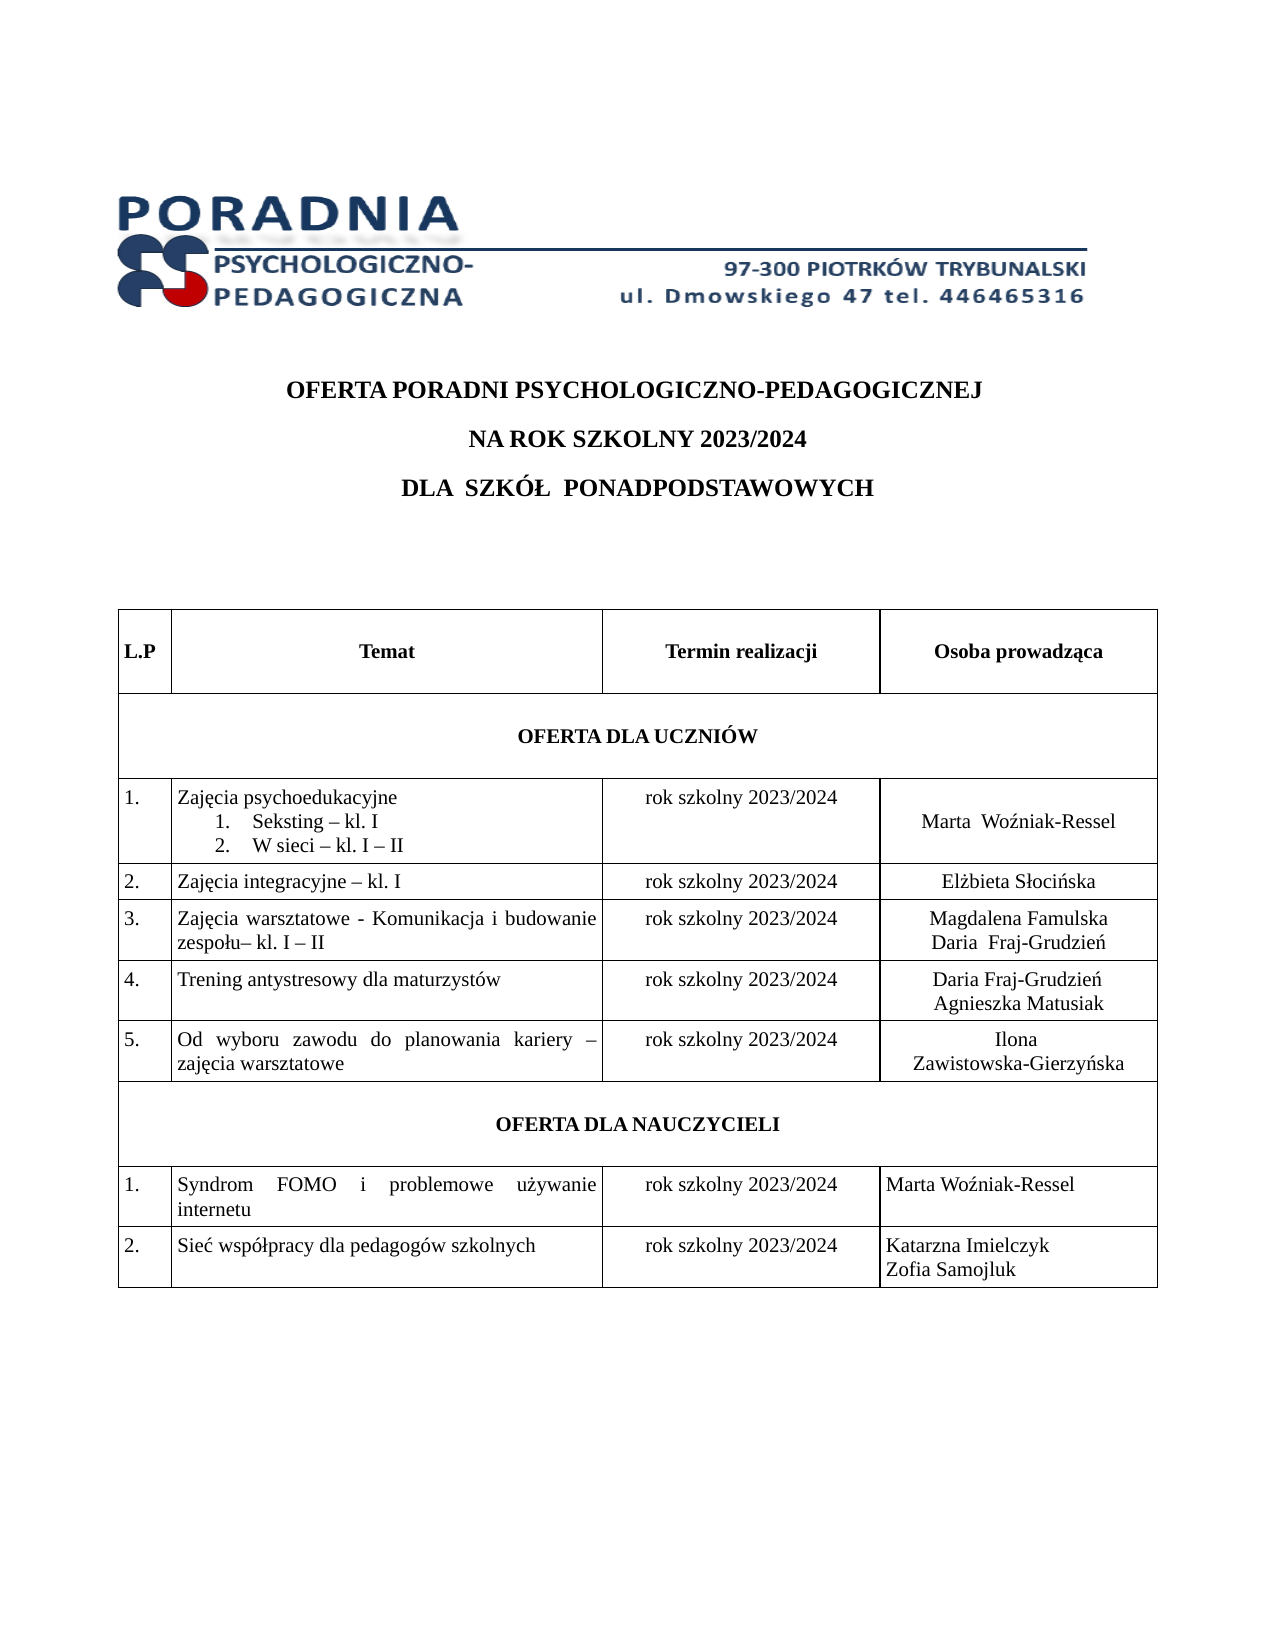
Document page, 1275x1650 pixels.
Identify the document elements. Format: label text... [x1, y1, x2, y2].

table_cell Marta Woźniak-Ressel [881, 779, 1157, 862]
table_cell Ilona Zawistowska-Gierzyńska [881, 1021, 1157, 1081]
table_cell rok szkolny 2023/2024 [603, 1167, 879, 1226]
table_cell Marta Woźniak-Ressel [881, 1167, 1157, 1226]
table_cell Magdalena Famulska Daria Fraj-Grudzień [881, 900, 1157, 960]
text OFERTA PORADNI PSYCHOLOGICZNO-PEDAGOGICZNEJ [118, 375, 1157, 404]
text DLA SZKÓŁ PONADPODSTAWOWYCH [118, 473, 1157, 502]
table_cell Elżbieta Słocińska [881, 864, 1157, 899]
table_cell 4. [119, 961, 171, 1020]
table_cell OFERTA DLA NAUCZYCIELI [119, 1082, 1157, 1166]
table_header L.P [119, 610, 171, 693]
table_header Termin realizacji [603, 610, 879, 693]
picture [104, 188, 1095, 318]
table_cell Zajęcia integracyjne – kl. I [172, 864, 602, 899]
table_cell 2. [119, 1227, 171, 1287]
table_header Temat [172, 610, 602, 693]
table_cell Trening antystresowy dla maturzystów [172, 961, 602, 1020]
table_cell 2. [119, 864, 171, 899]
table_cell OFERTA DLA UCZNIÓW [119, 694, 1157, 778]
table_cell rok szkolny 2023/2024 [603, 864, 879, 899]
table_cell Daria Fraj-Grudzień Agnieszka Matusiak [881, 961, 1157, 1020]
text NA ROK SZKOLNY 2023/2024 [118, 424, 1157, 453]
table_header Osoba prowadząca [881, 610, 1157, 693]
table_cell rok szkolny 2023/2024 [603, 900, 879, 960]
table_cell rok szkolny 2023/2024 [603, 779, 879, 862]
table_cell Zajęcia warsztatowe - Komunikacja i budowanie zespołu– kl. I – II [172, 900, 602, 960]
table_cell Zajęcia psychoedukacyjne Seksting – kl. I W sieci – kl. I – II [172, 779, 602, 862]
table_cell Syndrom FOMO i problemowe używanie internetu [172, 1167, 602, 1226]
table_cell rok szkolny 2023/2024 [603, 1227, 879, 1287]
table_cell 5. [119, 1021, 171, 1081]
table_cell rok szkolny 2023/2024 [603, 1021, 879, 1081]
table_cell 1. [119, 1167, 171, 1226]
table_cell Od wyboru zawodu do planowania kariery – zajęcia warsztatowe [172, 1021, 602, 1081]
table_cell 3. [119, 900, 171, 960]
table_cell rok szkolny 2023/2024 [603, 961, 879, 1020]
table_cell Katarzna Imielczyk Zofia Samojluk [881, 1227, 1157, 1287]
table_cell 1. [119, 779, 171, 862]
table_cell Sieć współpracy dla pedagogów szkolnych [172, 1227, 602, 1287]
